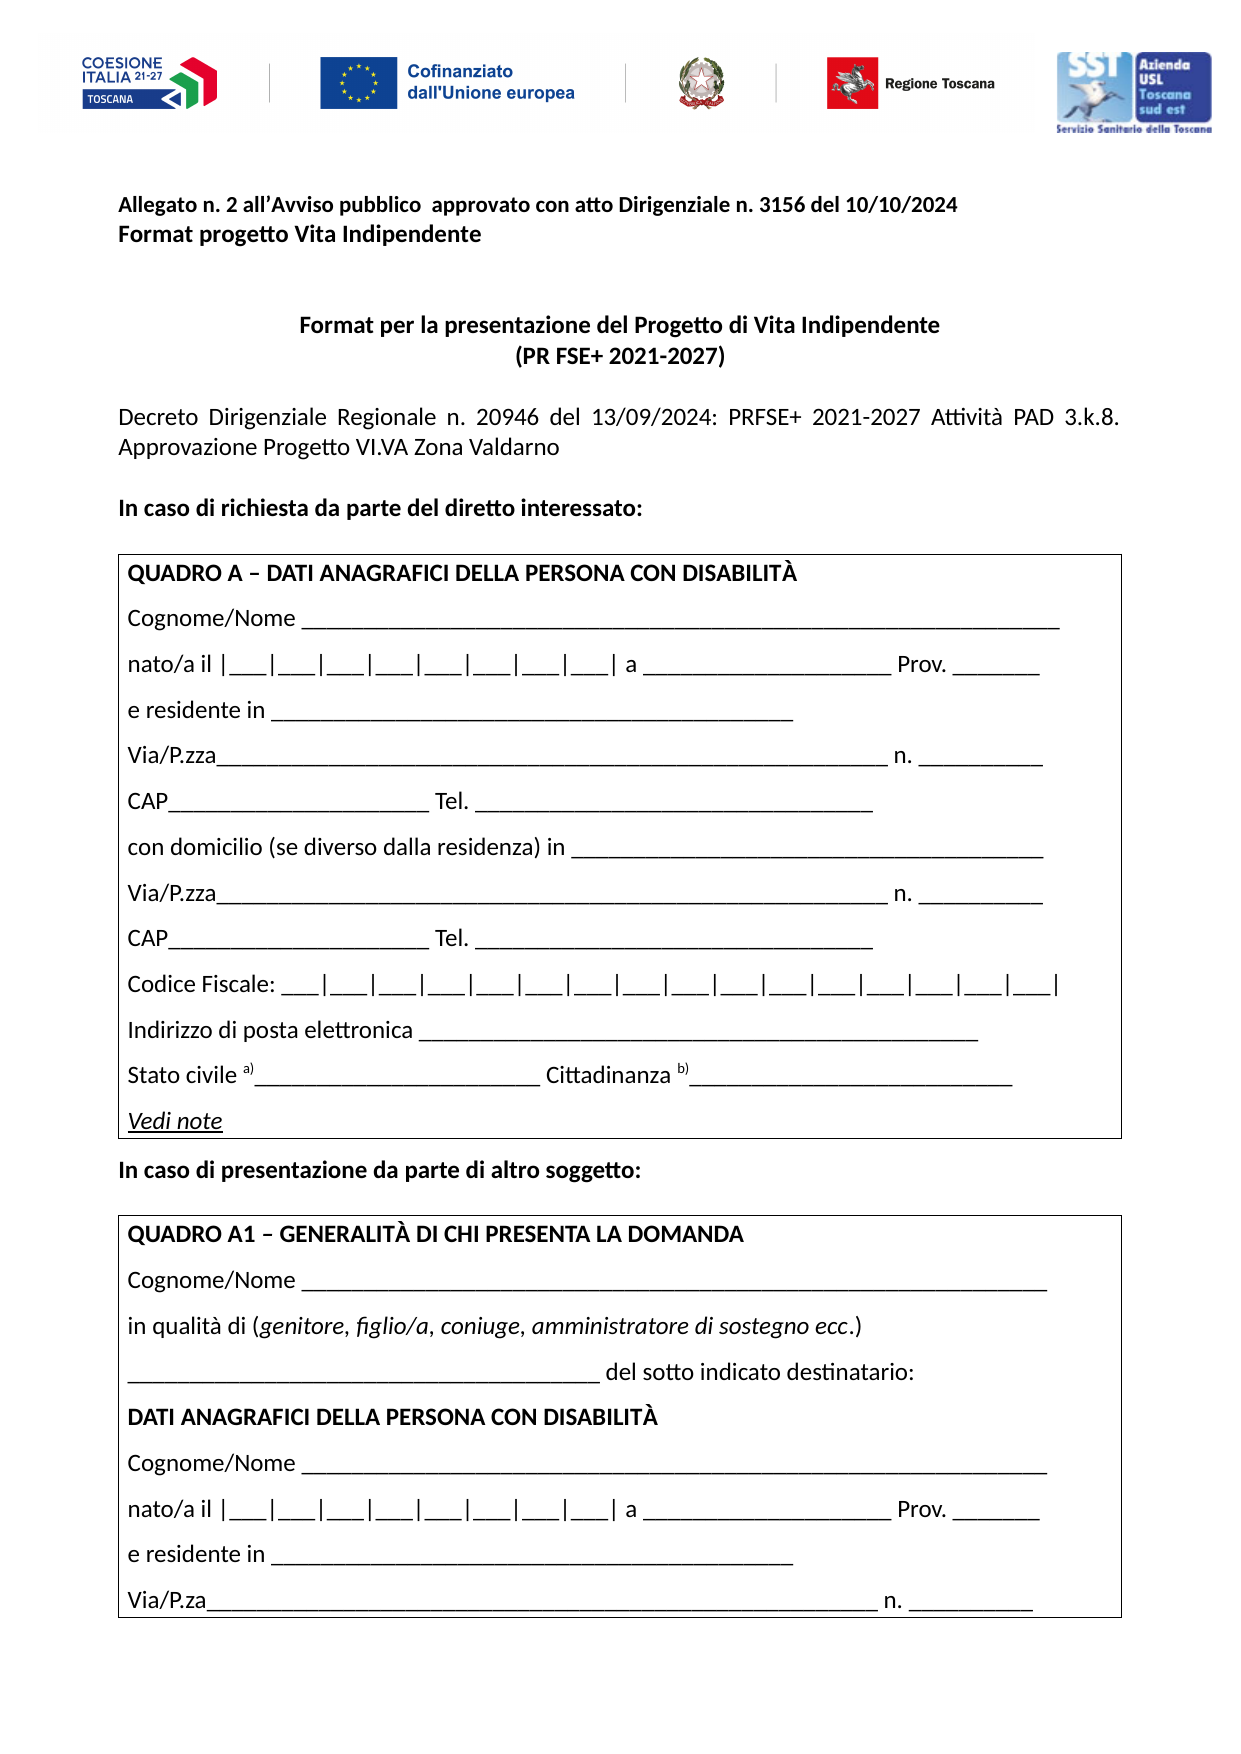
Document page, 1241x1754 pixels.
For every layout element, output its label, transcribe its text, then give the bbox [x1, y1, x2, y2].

text In caso di presentazione da parte di altro soggetto: [118, 1154, 1122, 1185]
text con domicilio (se diverso dalla residenza) in ______________________________________ [119, 828, 1121, 862]
text Cognome/Nome ____________________________________________________________ [119, 1444, 1121, 1478]
text Allegato n. 2 all’Avviso pubblico approvato con atto Dirigenziale n. 3156 del 10/10/2024 [118, 189, 1140, 218]
text Codice Fiscale: ___|___|___|___|___|___|___|___|___|___|___|___|___|___|___|___| [119, 965, 1121, 999]
text CAP_____________________ Tel. ________________________________ [119, 919, 1121, 953]
picture [38, 33, 1035, 133]
text Vedi note [119, 1102, 1121, 1138]
text Cognome/Nome _____________________________________________________________ [119, 599, 1121, 633]
text nato/a il |___|___|___|___|___|___|___|___| a ____________________ Prov. _______ [119, 645, 1121, 679]
text Via/P.zza______________________________________________________ n. __________ [119, 736, 1121, 770]
text DATI ANAGRAFICI DELLA PERSONA CON DISABILITÀ [119, 1398, 1121, 1432]
text In caso di richiesta da parte del diretto interessato: [118, 492, 1122, 523]
text Via/P.za______________________________________________________ n. __________ [119, 1581, 1121, 1617]
text nato/a il |___|___|___|___|___|___|___|___| a ____________________ Prov. _______ [119, 1490, 1121, 1523]
picture [1056, 52, 1212, 133]
text Cognome/Nome ____________________________________________________________ [119, 1261, 1121, 1295]
text QUADRO A1 – GENERALITÀ DI CHI PRESENTA LA DOMANDA [119, 1216, 1121, 1249]
text Decreto Dirigenziale Regionale n. 20946 del 13/09/2024: PRFSE+ 2021-2027 Attività PAD 3.k.8. Approvazione Progetto VI.VA Zona Valdarno [118, 401, 1122, 462]
text e residente in __________________________________________ [119, 1535, 1121, 1569]
text e residente in __________________________________________ [119, 691, 1121, 724]
text in qualità di (genitore, figlio/a, coniuge, amministratore di sostegno ecc.) [119, 1307, 1121, 1340]
text Via/P.zza______________________________________________________ n. __________ [119, 874, 1121, 907]
text ______________________________________ del sotto indicato destinatario: [119, 1352, 1121, 1386]
text QUADRO A – DATI ANAGRAFICI DELLA PERSONA CON DISABILITÀ [119, 555, 1121, 587]
text CAP_____________________ Tel. ________________________________ [119, 782, 1121, 816]
text Indirizzo di posta elettronica _____________________________________________ [119, 1011, 1121, 1044]
text Format per la presentazione del Progetto di Vita Indipendente [118, 309, 1122, 340]
text Stato civile a)_______________________ Cittadinanza b)__________________________ [119, 1057, 1121, 1090]
text Format progetto Vita Indipendente [118, 218, 1122, 248]
text (PR FSE+ 2021-2027) [118, 340, 1122, 370]
